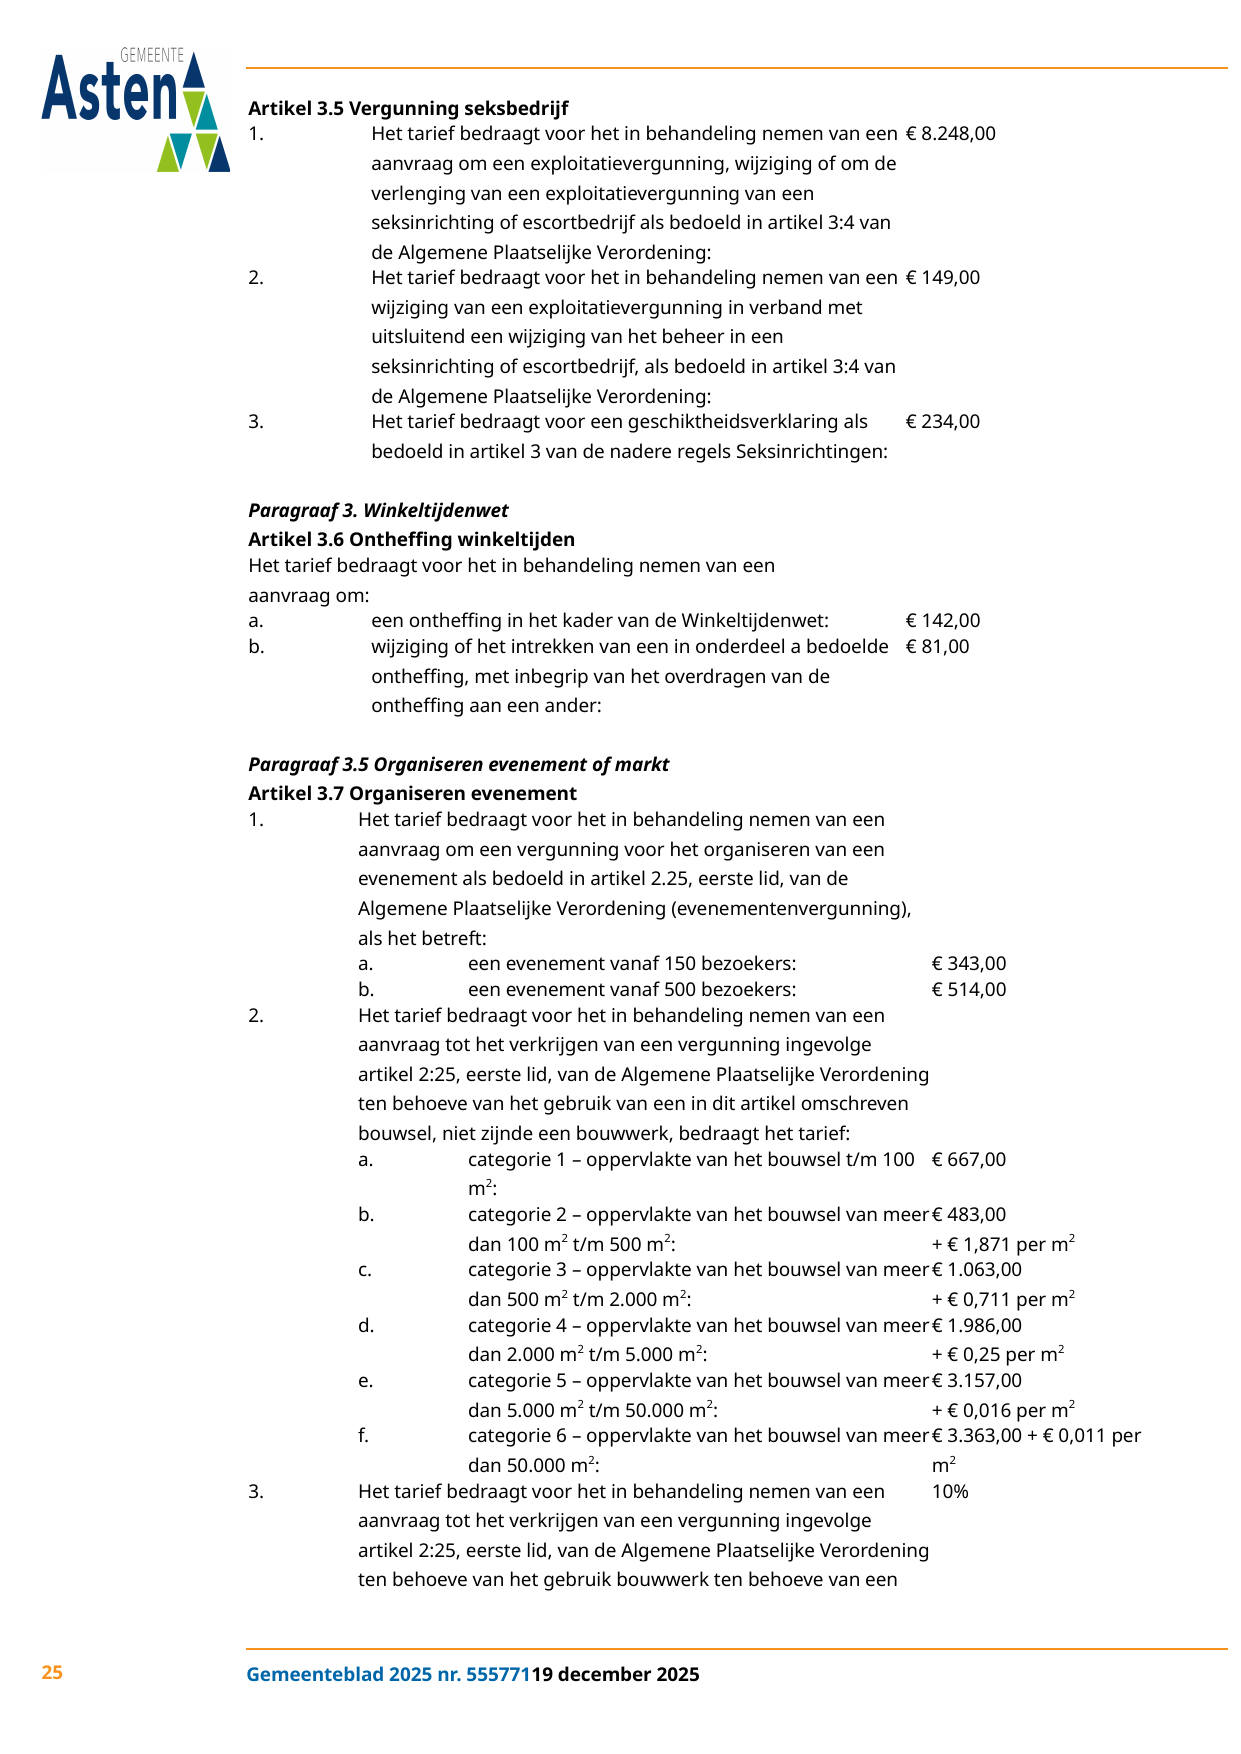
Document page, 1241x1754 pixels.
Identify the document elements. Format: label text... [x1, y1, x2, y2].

table_cell € 149,00 [906, 265, 1152, 409]
table_header [822, 781, 1042, 806]
table_cell € 1.986,00 + € 0,25 per m2 [932, 1312, 1152, 1367]
table_cell Het tarief bedraagt voor het in behandeling nemen van een aanvraag om een vergunning voor het organiseren van een evenement als bedoeld in artikel 2.25, eerste lid, van de Algemene Plaatselijke Verordening (evenementenvergunning), als het betreft: [358, 806, 932, 950]
table_cell d. [358, 1312, 468, 1367]
table_cell [932, 806, 1152, 950]
table_cell [248, 976, 358, 1002]
table_cell € 343,00 [932, 950, 1152, 976]
table_cell € 234,00 [906, 409, 1152, 464]
table_cell [248, 1312, 358, 1367]
table_cell categorie 6 – oppervlakte van het bouwsel van meer dan 50.000 m2: [468, 1423, 932, 1478]
table_cell € 3.157,00 + € 0,016 per m2 [932, 1367, 1152, 1422]
table_cell Het tarief bedraagt voor het in behandeling nemen van een aanvraag om: [248, 552, 783, 607]
table_cell 10% [932, 1478, 1152, 1592]
table_cell a. [358, 1146, 468, 1201]
table_cell 2. [248, 1002, 358, 1146]
table_cell b. [358, 1201, 468, 1257]
table_cell f. [358, 1423, 468, 1478]
table_cell b. [248, 633, 371, 718]
table_header Artikel 3.7 Organiseren evenement [248, 781, 822, 806]
table_cell a. [358, 950, 468, 976]
table_header Artikel 3.5 Vergunning seksbedrijf [248, 95, 783, 121]
table_cell € 667,00 [932, 1146, 1152, 1201]
table_cell [932, 1002, 1152, 1146]
table_cell een evenement vanaf 150 bezoekers: [468, 950, 932, 976]
table_cell 1. [248, 806, 358, 950]
table_cell € 514,00 [932, 976, 1152, 1002]
table_cell Het tarief bedraagt voor het in behandeling nemen van een wijziging van een exploitatievergunning in verband met uitsluitend een wijziging van het beheer in een seksinrichting of escortbedrijf, als bedoeld in artikel 3:4 van de Algemene Plaatselijke Verordening: [371, 265, 906, 409]
table_cell € 1.063,00 + € 0,711 per m2 [932, 1257, 1152, 1312]
table_cell [248, 950, 358, 976]
table_header [783, 95, 1028, 121]
table_cell 3. [248, 409, 371, 464]
table_cell categorie 1 – oppervlakte van het bouwsel t/m 100 m2: [468, 1146, 932, 1201]
table_cell categorie 5 – oppervlakte van het bouwsel van meer dan 5.000 m2 t/m 50.000 m2: [468, 1367, 932, 1422]
text Paragraaf 3. Winkeltijdenwet [248, 497, 1152, 522]
table_cell [248, 1423, 358, 1478]
table_cell categorie 2 – oppervlakte van het bouwsel van meer dan 100 m2 t/m 500 m2: [468, 1201, 932, 1257]
table_cell [783, 552, 1028, 607]
table_cell een evenement vanaf 500 bezoekers: [468, 976, 932, 1002]
table_cell € 142,00 [906, 608, 1152, 633]
table_cell wijziging of het intrekken van een in onderdeel a bedoelde ontheffing, met inbegrip van het overdragen van de ontheffing aan een ander: [371, 633, 906, 718]
picture [41, 47, 231, 172]
table_cell € 8.248,00 [906, 121, 1152, 264]
table_header [783, 526, 1028, 552]
table_cell categorie 4 – oppervlakte van het bouwsel van meer dan 2.000 m2 t/m 5.000 m2: [468, 1312, 932, 1367]
table_cell [248, 1367, 358, 1422]
table_cell een ontheffing in het kader van de Winkeltijdenwet: [371, 608, 906, 633]
table_cell [248, 1201, 358, 1257]
table_cell 2. [248, 265, 371, 409]
table_cell € 81,00 [906, 633, 1152, 718]
table_cell 3. [248, 1478, 358, 1592]
table_cell [248, 1257, 358, 1312]
table_cell e. [358, 1367, 468, 1422]
table_cell Het tarief bedraagt voor het in behandeling nemen van een aanvraag tot het verkrijgen van een vergunning ingevolge artikel 2:25, eerste lid, van de Algemene Plaatselijke Verordening ten behoeve van het gebruik van een in dit artikel omschreven bouwsel, niet zijnde een bouwwerk, bedraagt het tarief: [358, 1002, 932, 1146]
table_cell [248, 1146, 358, 1201]
table_cell categorie 3 – oppervlakte van het bouwsel van meer dan 500 m2 t/m 2.000 m2: [468, 1257, 932, 1312]
table_cell Het tarief bedraagt voor het in behandeling nemen van een aanvraag om een exploitatievergunning, wijziging of om de verlenging van een exploitatievergunning van een seksinrichting of escortbedrijf als bedoeld in artikel 3:4 van de Algemene Plaatselijke Verordening: [371, 121, 906, 264]
table_header Artikel 3.6 Ontheffing winkeltijden [248, 526, 783, 552]
table_cell € 3.363,00 + € 0,011 per m2 [932, 1423, 1152, 1478]
table_cell b. [358, 976, 468, 1002]
table_cell Het tarief bedraagt voor het in behandeling nemen van een aanvraag tot het verkrijgen van een vergunning ingevolge artikel 2:25, eerste lid, van de Algemene Plaatselijke Verordening ten behoeve van het gebruik bouwwerk ten behoeve van een [358, 1478, 932, 1592]
table_cell € 483,00 + € 1,871 per m2 [932, 1201, 1152, 1257]
table_cell 1. [248, 121, 371, 264]
table_cell Het tarief bedraagt voor een geschiktheidsverklaring als bedoeld in artikel 3 van de nadere regels Seksinrichtingen: [371, 409, 906, 464]
table_cell a. [248, 608, 371, 633]
text Paragraaf 3.5 Organiseren evenement of markt [248, 751, 1152, 777]
table_cell c. [358, 1257, 468, 1312]
